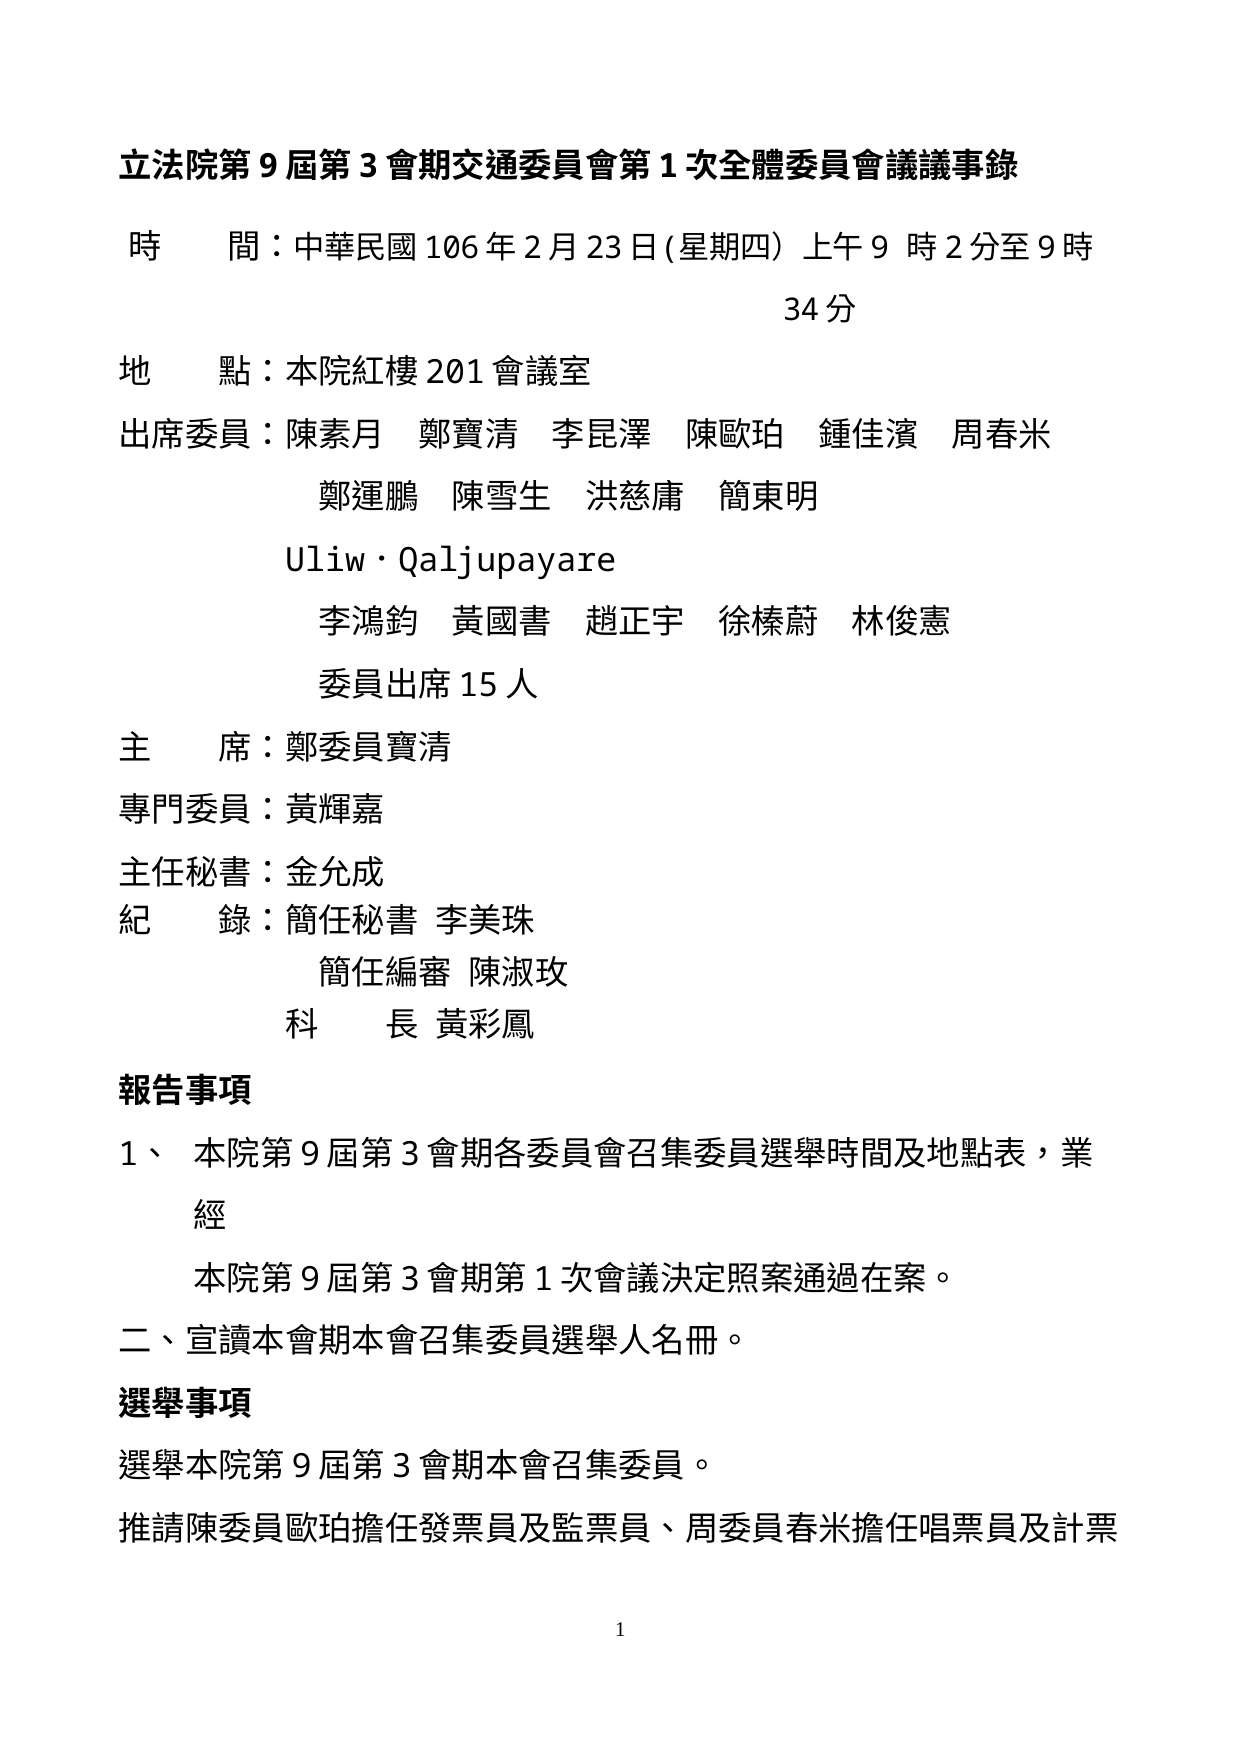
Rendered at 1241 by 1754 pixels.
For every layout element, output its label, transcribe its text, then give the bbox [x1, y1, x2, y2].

text 科 長 黃彩鳳 [118, 994, 1122, 1047]
list 本院第9屆第3會期各委員會召集委員選舉時間及地點表，業經 [118, 1109, 1122, 1234]
text 選舉本院第9屆第3會期本會召集委員。 [118, 1422, 1122, 1484]
text 本院第9屆第3會期第1次會議決定照案通過在案。 [193, 1234, 1122, 1297]
text 委員出席15人 [118, 640, 1122, 703]
text 鄭運鵬 陳雪生 洪慈庸 簡東明Uliw．Qaljupayare [118, 453, 1122, 578]
text 報告事項 [118, 1047, 1122, 1109]
text 二、宣讀本會期本會召集委員選舉人名冊。 [118, 1297, 1122, 1359]
text 簡任編審 陳淑玫 [118, 942, 1122, 994]
text 時 間：中華民國106年2月23日(星期四）上午9 時2分至9時34分 [69, 203, 1122, 328]
text 選舉事項 [118, 1359, 1122, 1422]
text 推請陳委員歐珀擔任發票員及監票員、周委員春米擔任唱票員及計票 [118, 1484, 1122, 1547]
text 主任秘書：金允成 [118, 828, 1122, 890]
text 立法院第9屆第3會期交通委員會第1次全體委員會議議事錄 [118, 122, 1122, 184]
text 地 點：本院紅樓201會議室 [118, 328, 1122, 390]
text 專門委員：黃輝嘉 [118, 765, 1122, 828]
text 李鴻鈞 黃國書 趙正宇 徐榛蔚 林俊憲 [118, 578, 1122, 640]
text 紀 錄：簡任秘書 李美珠 [118, 890, 1122, 942]
text 主 席：鄭委員寶清 [118, 703, 1122, 765]
text 出席委員：陳素月 鄭寶清 李昆澤 陳歐珀 鍾佳濱 周春米 [118, 390, 1122, 453]
